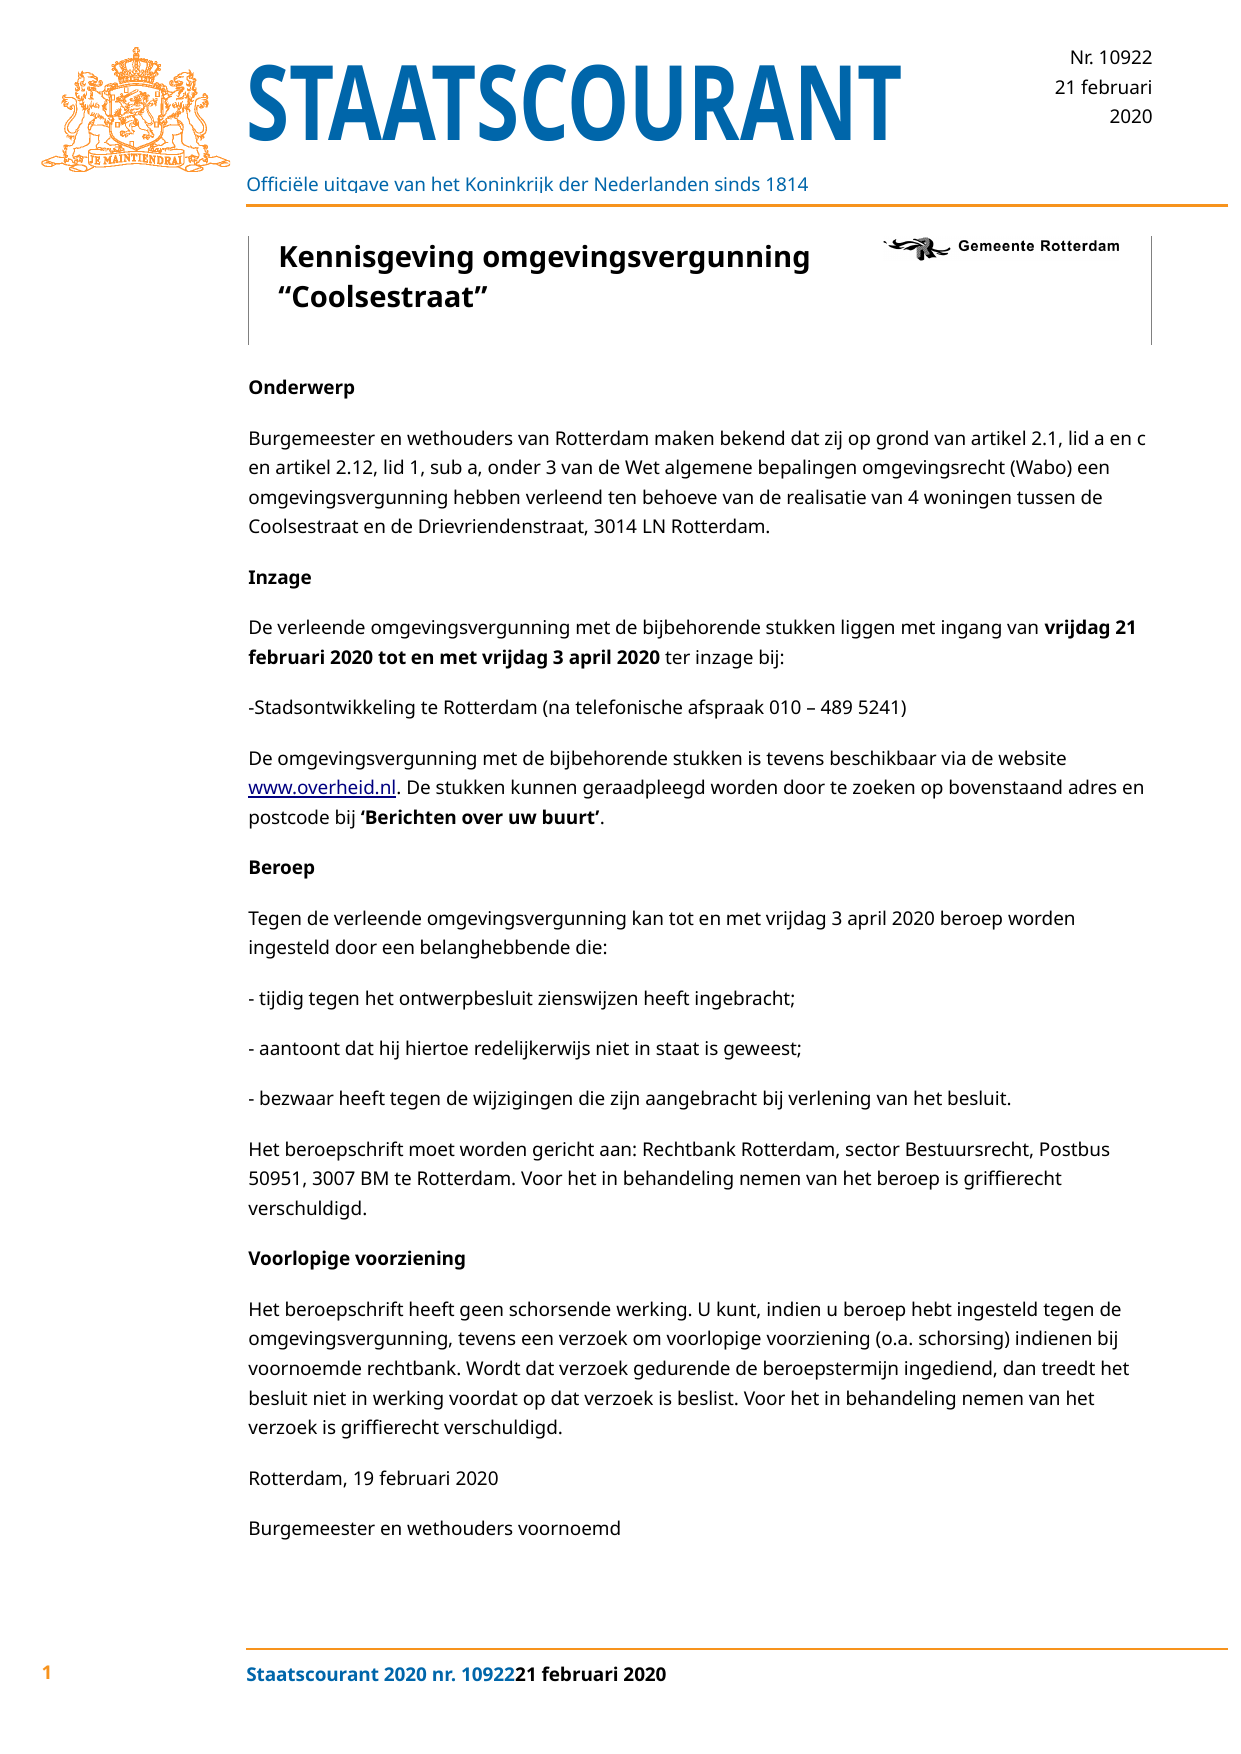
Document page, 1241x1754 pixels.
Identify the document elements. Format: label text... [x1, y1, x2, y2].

text De omgevingsvergunning met de bijbehorende stukken is tevens beschikbaar via de website www.overheid.nl. De stukken kunnen geraadpleegd worden door te zoeken op bovenstaand adres en postcode bij ‘Berichten over uw buurt’. [248, 745, 1152, 829]
text Het beroepschrift moet worden gericht aan: Rechtbank Rotterdam, sector Bestuursrecht, Postbus 50951, 3007 BM te Rotterdam. Voor het in behandeling nemen van het beroep is griffierecht verschuldigd. [248, 1136, 1152, 1221]
text -Stadsontwikkeling te Rotterdam (na telefonische afspraak 010 – 489 5241) [248, 694, 1152, 720]
text Voorlopige voorziening [248, 1246, 1152, 1271]
text De verleende omgevingsvergunning met de bijbehorende stukken liggen met ingang van vrijdag 21 februari 2020 tot en met vrijdag 3 april 2020 ter inzage bij: [248, 614, 1152, 669]
text - tijdig tegen het ontwerpbesluit zienswijzen heeft ingebracht; [248, 985, 1152, 1010]
text Inzage [248, 564, 1152, 589]
picture [882, 236, 1119, 261]
text Rotterdam, 19 februari 2020 [248, 1465, 1152, 1490]
text Het beroepschrift heeft geen schorsende werking. U kunt, indien u beroep hebt ingesteld tegen de omgevingsvergunning, tevens een verzoek om voorlopige voorziening (o.a. schorsing) indienen bij voornoemde rechtbank. Wordt dat verzoek gedurende de beroepstermijn ingediend, dan treedt het besluit niet in werking voordat op dat verzoek is beslist. Voor het in behandeling nemen van het verzoek is griffierecht verschuldigd. [248, 1296, 1152, 1440]
text - bezwaar heeft tegen de wijzigingen die zijn aangebracht bij verlening van het besluit. [248, 1086, 1152, 1111]
text Burgemeester en wethouders voornoemd [248, 1515, 1152, 1541]
text - aantoont dat hij hiertoe redelijkerwijs niet in staat is geweest; [248, 1035, 1152, 1061]
table_header [850, 236, 1151, 345]
text Beroep [248, 854, 1152, 880]
picture [41, 47, 231, 172]
text Tegen de verleende omgevingsvergunning kan tot en met vrijdag 3 april 2020 beroep worden ingesteld door een belanghebbende die: [248, 905, 1152, 960]
text Onderwerp [248, 374, 1152, 400]
text Burgemeester en wethouders van Rotterdam maken bekend dat zij op grond van artikel 2.1, lid a en c en artikel 2.12, lid 1, sub a, onder 3 van de Wet algemene bepalingen omgevingsrecht (Wabo) een omgevingsvergunning hebben verleend ten behoeve van de realisatie van 4 woningen tussen de Coolsestraat en de Drievriendenstraat, 3014 LN Rotterdam. [248, 425, 1152, 539]
table_header Kennisgeving omgevingsvergunning “Coolsestraat” [249, 236, 850, 345]
